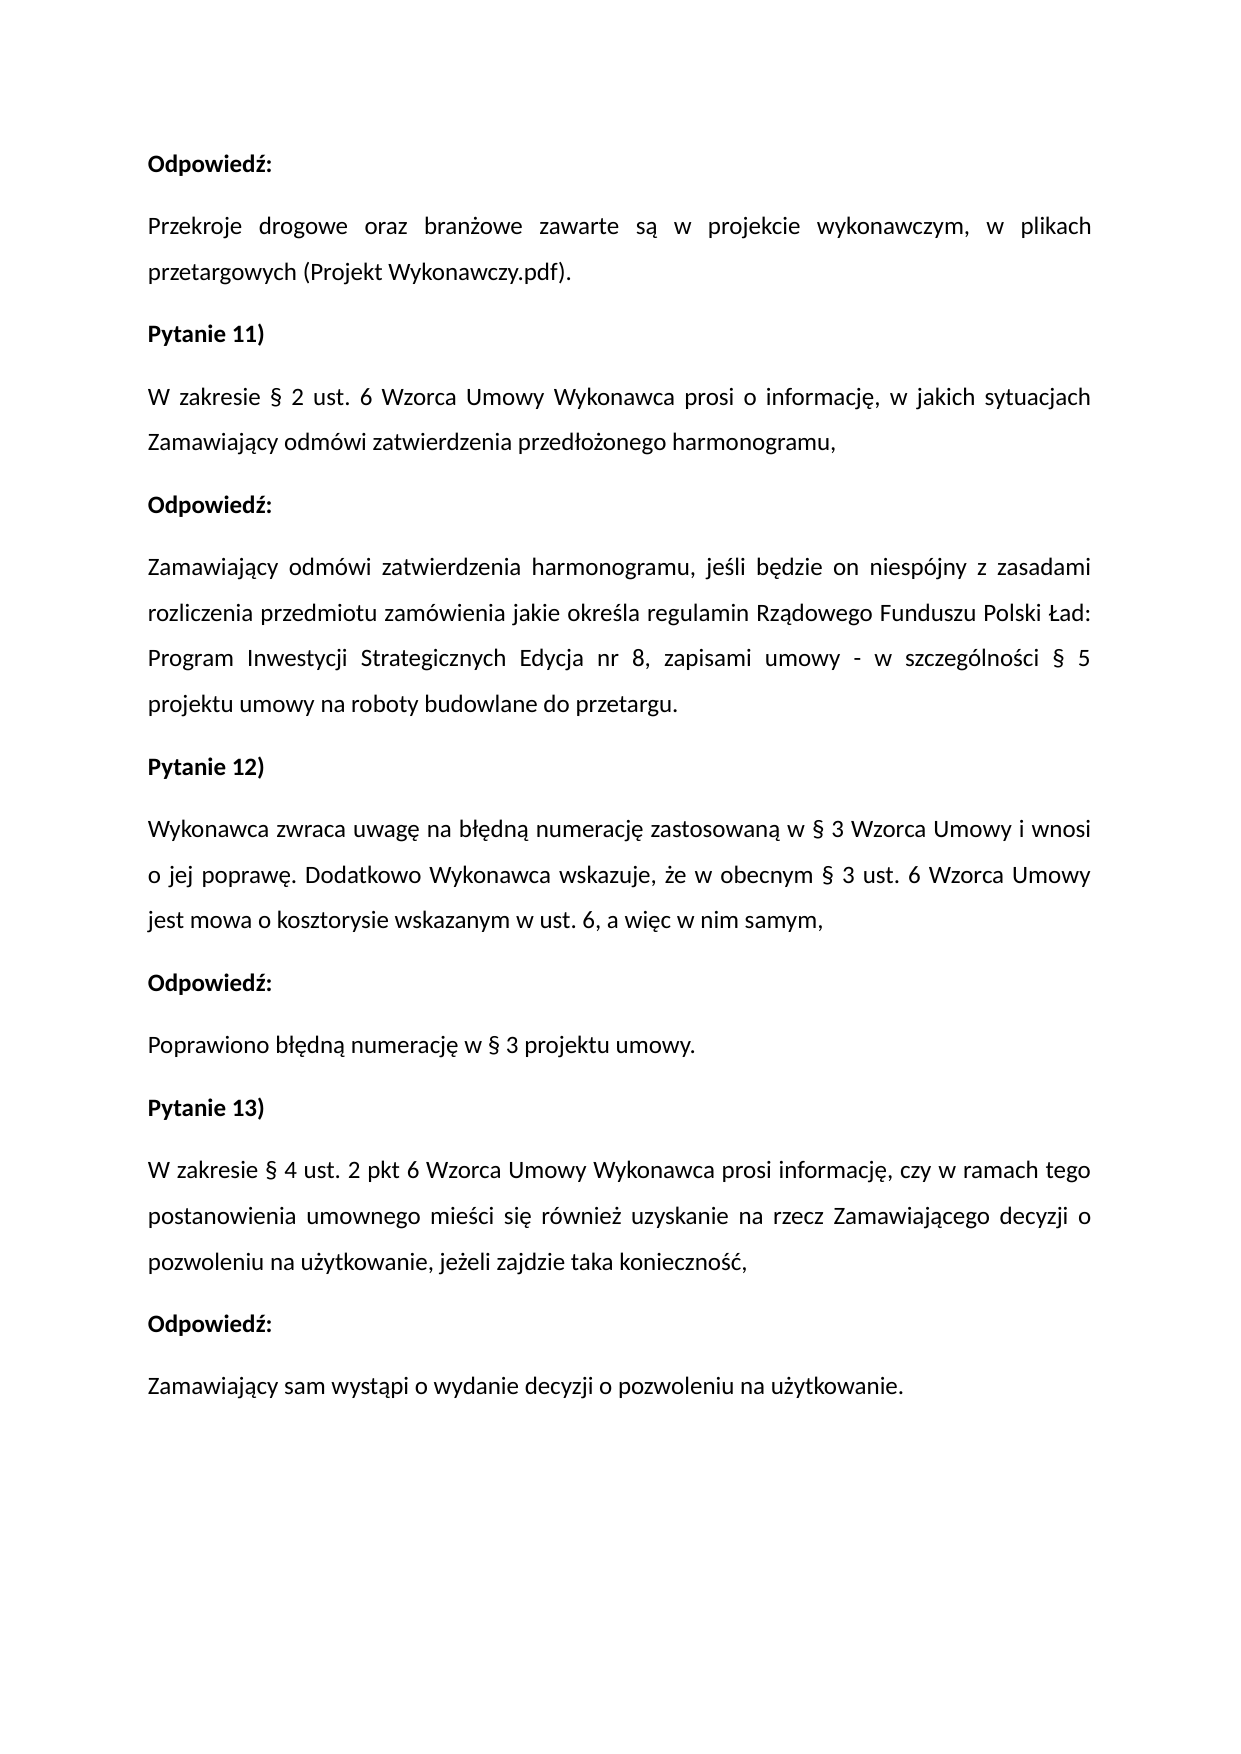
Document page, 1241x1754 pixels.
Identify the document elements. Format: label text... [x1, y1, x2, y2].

text Odpowiedź: [148, 148, 1092, 178]
text Zamawiający odmówi zatwierdzenia harmonogramu, jeśli będzie on niespójny z zasadami rozliczenia przedmiotu zamówienia jakie określa regulamin Rządowego Funduszu Polski Ład: Program Inwestycji Strategicznych Edycja nr 8, zapisami umowy - w szczególności § 5 projektu umowy na roboty budowlane do przetargu. [148, 551, 1092, 719]
text Poprawiono błędną numerację w § 3 projektu umowy. [148, 1029, 1092, 1060]
text W zakresie § 2 ust. 6 Wzorca Umowy Wykonawca prosi o informację, w jakich sytuacjach Zamawiający odmówi zatwierdzenia przedłożonego harmonogramu, [148, 381, 1092, 457]
text Wykonawca zwraca uwagę na błędną numerację zastosowaną w § 3 Wzorca Umowy i wnosi o jej poprawę. Dodatkowo Wykonawca wskazuje, że w obecnym § 3 ust. 6 Wzorca Umowy jest mowa o kosztorysie wskazanym w ust. 6, a więc w nim samym, [148, 813, 1092, 935]
text Odpowiedź: [148, 489, 1092, 519]
text Pytanie 12) [148, 751, 1092, 781]
text Przekroje drogowe oraz branżowe zawarte są w projekcie wykonawczym, w plikach przetargowych (Projekt Wykonawczy.pdf). [148, 210, 1092, 286]
text Pytanie 13) [148, 1092, 1092, 1122]
text Pytanie 11) [148, 318, 1092, 349]
text Zamawiający sam wystąpi o wydanie decyzji o pozwoleniu na użytkowanie. [148, 1370, 1092, 1401]
text Odpowiedź: [148, 1308, 1092, 1338]
text W zakresie § 4 ust. 2 pkt 6 Wzorca Umowy Wykonawca prosi informację, czy w ramach tego postanowienia umownego mieści się również uzyskanie na rzecz Zamawiającego decyzji o pozwoleniu na użytkowanie, jeżeli zajdzie taka konieczność, [148, 1154, 1092, 1276]
text Odpowiedź: [148, 967, 1092, 997]
